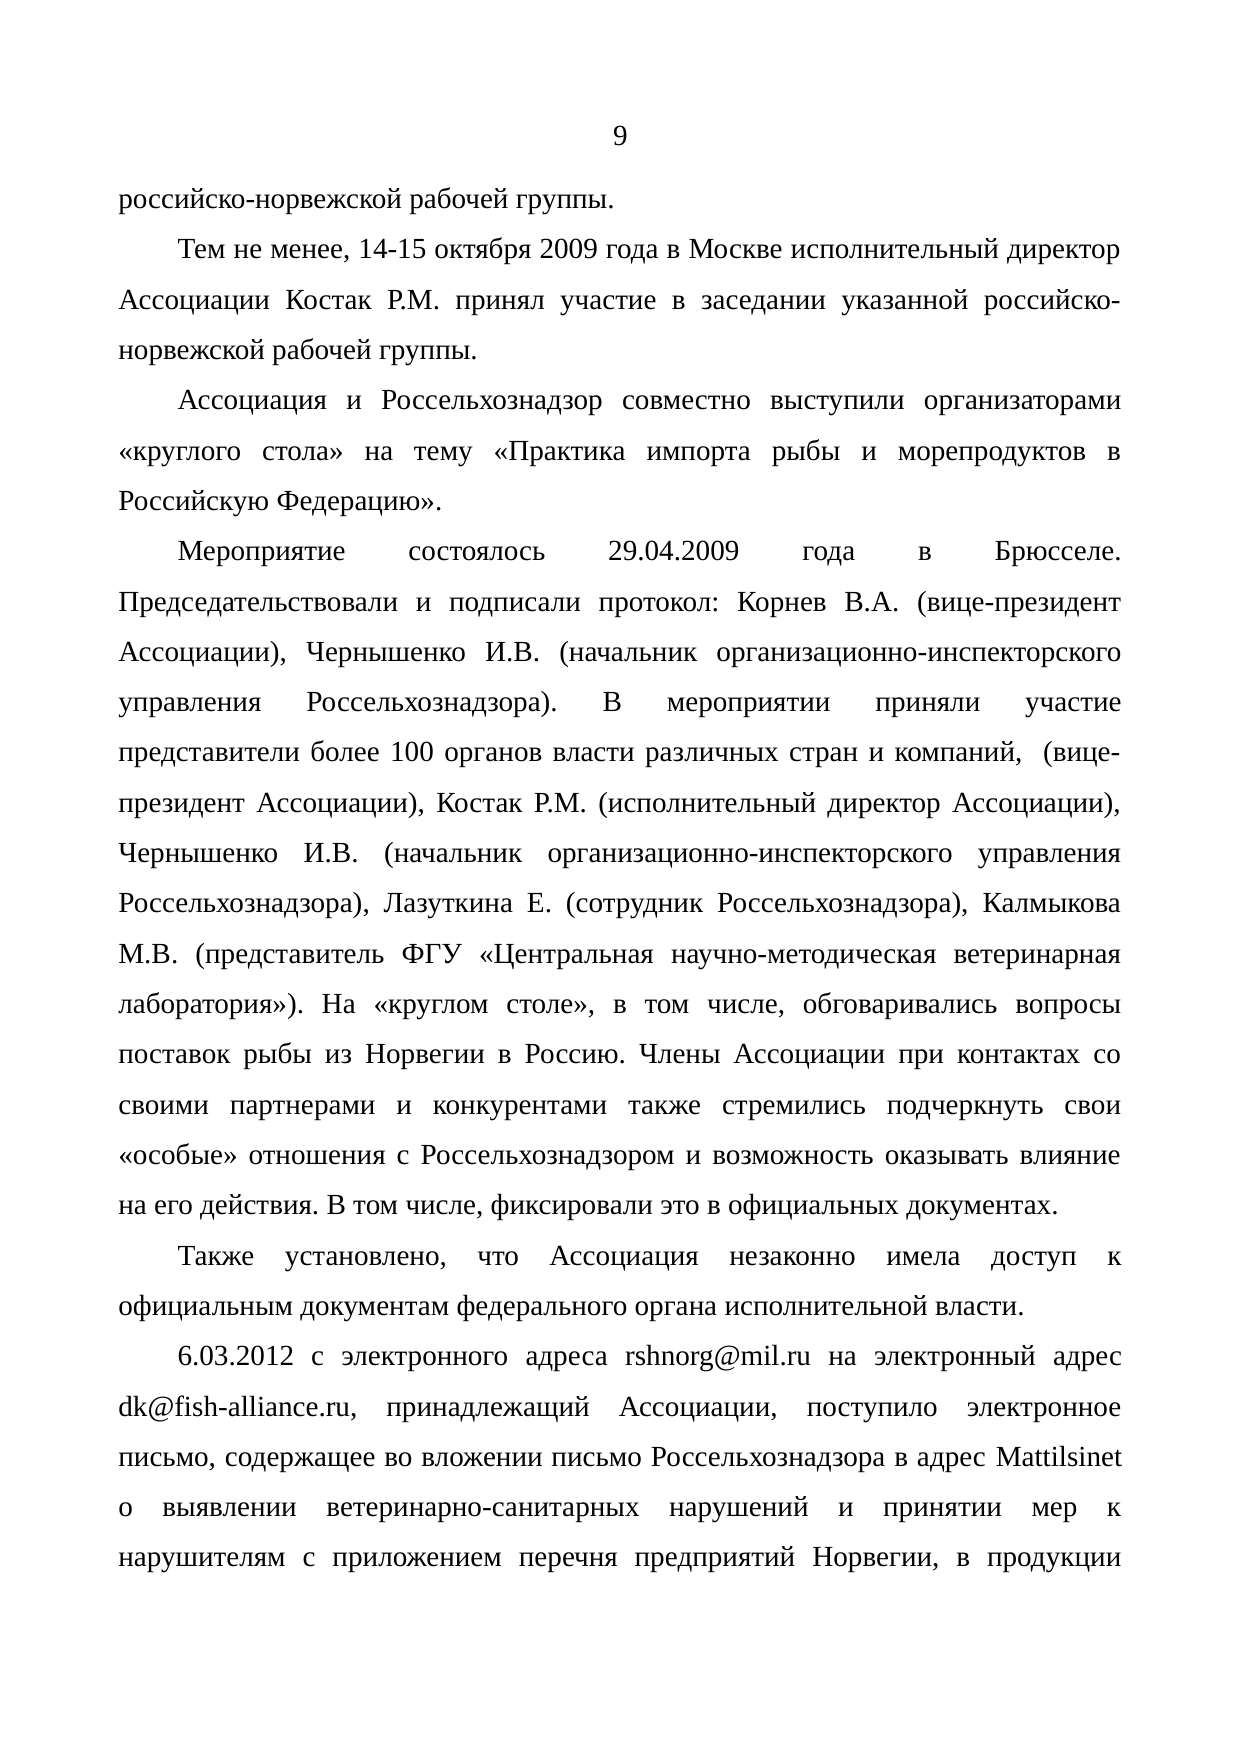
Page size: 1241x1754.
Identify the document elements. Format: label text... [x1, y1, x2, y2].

text Мероприятие состоялось 29.04.2009 года в Брюсселе. Председательствовали и подписали протокол: Корнев В.А. (вице-президент Ассоциации), Чернышенко И.В. (начальник организационно-инспекторского управления Россельхознадзора). В мероприятии приняли участие представители более 100 органов власти различных стран и компаний, (вице-президент Ассоциации), Костак Р.М. (исполнительный директор Ассоциации), Чернышенко И.В. (начальник организационно-инспекторского управления Россельхознадзора), Лазуткина Е. (сотрудник Россельхознадзора), Калмыкова М.В. (представитель ФГУ «Центральная научно-методическая ветеринарная лаборатория»). На «круглом столе», в том числе, обговаривались вопросы поставок рыбы из Норвегии в Россию. Члены Ассоциации при контактах со своими партнерами и конкурентами также стремились подчеркнуть свои «особые» отношения с Россельхознадзором и возможность оказывать влияние на его действия. В том числе, фиксировали это в официальных документах. [118, 533, 1122, 1221]
text 6.03.2012 с электронного адреса rshnorg@mil.ru на электронный адрес dk@fish-alliance.ru, принадлежащий Ассоциации, поступило электронное письмо, содержащее во вложении письмо Россельхознадзора в адрес Mattilsinet о выявлении ветеринарно-санитарных нарушений и принятии мер к нарушителям с приложением перечня предприятий Норвегии, в продукции [118, 1338, 1122, 1573]
text Также установлено, что Ассоциация незаконно имела доступ к официальным документам федерального органа исполнительной власти. [118, 1238, 1122, 1322]
text Тем не менее, 14-15 октября 2009 года в Москве исполнительный директор Ассоциации Костак Р.М. принял участие в заседании указанной российско-норвежской рабочей группы. [118, 231, 1122, 366]
text российско-норвежской рабочей группы. [118, 181, 1122, 215]
text Ассоциация и Россельхознадзор совместно выступили организаторами «круглого стола» на тему «Практика импорта рыбы и морепродуктов в Российскую Федерацию». [118, 382, 1122, 517]
